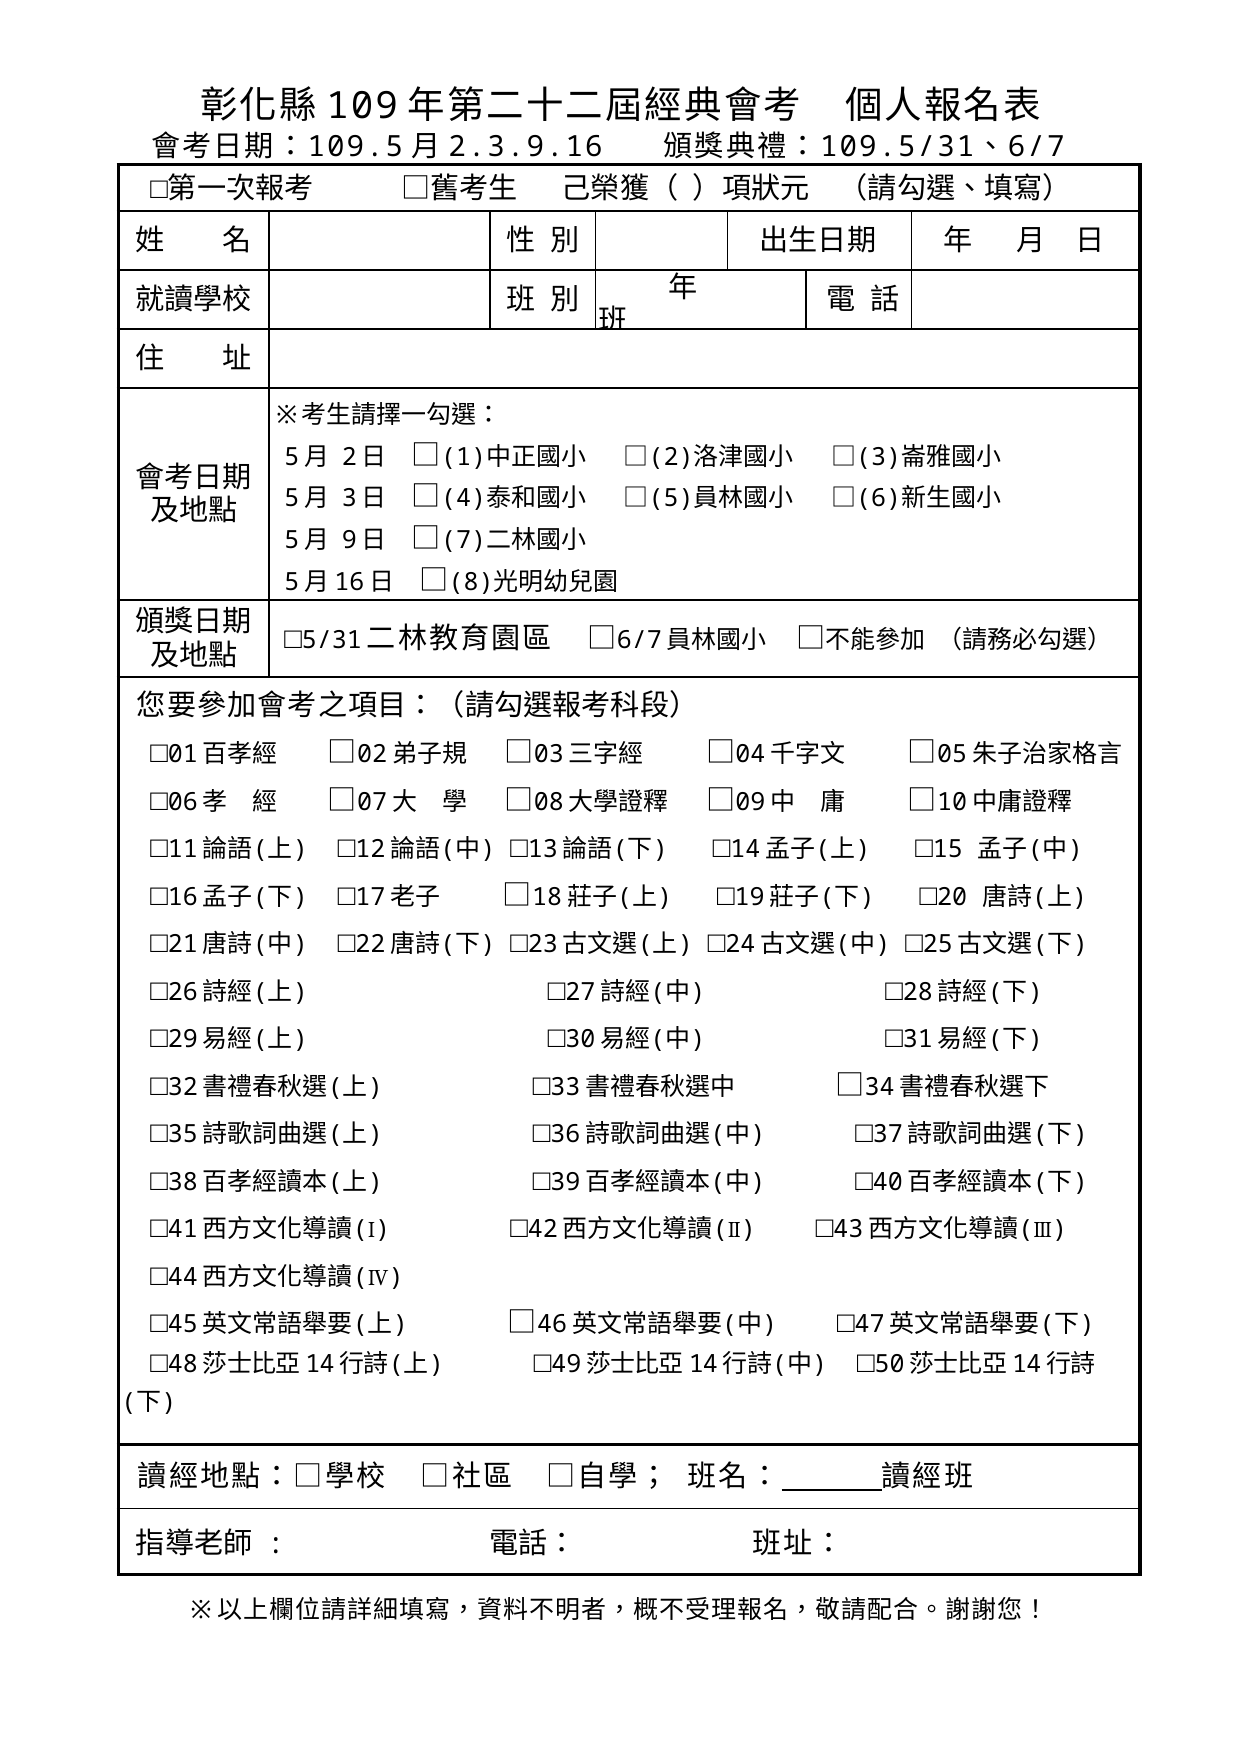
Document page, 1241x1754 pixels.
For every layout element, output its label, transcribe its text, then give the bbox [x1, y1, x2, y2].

table_cell [270, 330, 1138, 387]
text 彰化縣109年第二十二屆經典會考 個人報名表 [118, 75, 1122, 129]
table_cell 您要參加會考之項目：（請勾選報考科段） □01百孝經 □02弟子規 □03三字經 □04千字文 □05朱子治家格言 □06孝 經 □07大 學 □08大學證釋 □09中 庸 □10中庸證釋 □11論語(上) □12論語(中) □13論語(下) □14孟子(上) □15 孟子(中) □16孟子(下) □17老子 □18莊子(上) □19莊子(下) □20 唐詩(上) □21唐詩(中) □22唐詩(下) □23古文選(上) □24古文選(中) □25古文選(下) □26詩經(上) □27詩經(中) □28詩經(下) □29易經(上) □30易經(中) □31易經(下) □32書禮春秋選(上) □33書禮春秋選中 □34書禮春秋選下 □35詩歌詞曲選(上) □36詩歌詞曲選(中) □37詩歌詞曲選(下) □38百孝經讀本(上) □39百孝經讀本(中) □40百孝經讀本(下) □41西方文化導讀(Ⅰ) □42西方文化導讀(Ⅱ) □43西方文化導讀(Ⅲ) □44西方文化導讀(Ⅳ) □45英文常語舉要(上) □46英文常語舉要(中) □47英文常語舉要(下) □48莎士比亞14行詩(上) □49莎士比亞14行詩(中) □50莎士比亞14行詩(下) [120, 678, 1138, 1443]
table_cell 姓 名 [120, 212, 268, 269]
table_cell ※考生請擇一勾選： 5月 2日 □(1)中正國小 □(2)洛津國小 □(3)崙雅國小 5月 3日 □(4)泰和國小 □(5)員林國小 □(6)新生國小 5月 9日 □(7)二林國小 5月16日 □(8)光明幼兒園 [270, 389, 1138, 599]
table_cell [270, 271, 489, 328]
table_cell 就讀學校 [120, 271, 268, 328]
table_cell [596, 212, 727, 269]
table_header □第一次報考 □舊考生 己榮獲（ ）項狀元 （請勾選、填寫） [120, 166, 1138, 210]
table_cell 讀經地點：□學校 □社區 □自學； 班名： 讀經班 [120, 1446, 1138, 1508]
table_cell [270, 212, 489, 269]
table_cell 年 班 [596, 271, 805, 328]
table_cell □5/31二林教育園區 □6/7員林國小 □不能參加 （請務必勾選） [270, 601, 1138, 676]
table_cell [912, 271, 1138, 328]
table_cell 班 別 [491, 271, 595, 328]
table_cell 會考日期及地點 [120, 389, 268, 599]
table_cell 年 月 日 [912, 212, 1138, 269]
table_cell 頒獎日期及地點 [120, 601, 268, 676]
table_cell 指導老師 : 電話： 班址： [120, 1509, 1138, 1573]
text ※以上欄位請詳細填寫，資料不明者，概不受理報名，敬請配合。謝謝您！ [118, 1588, 1122, 1626]
table_cell 電 話 [807, 271, 911, 328]
table_cell 出生日期 [728, 212, 911, 269]
table_cell 住 址 [120, 330, 268, 387]
table_cell 性 別 [491, 212, 595, 269]
text 會考日期：109.5月2.3.9.16 頒獎典禮：109.5/31、6/7 [118, 129, 1097, 163]
